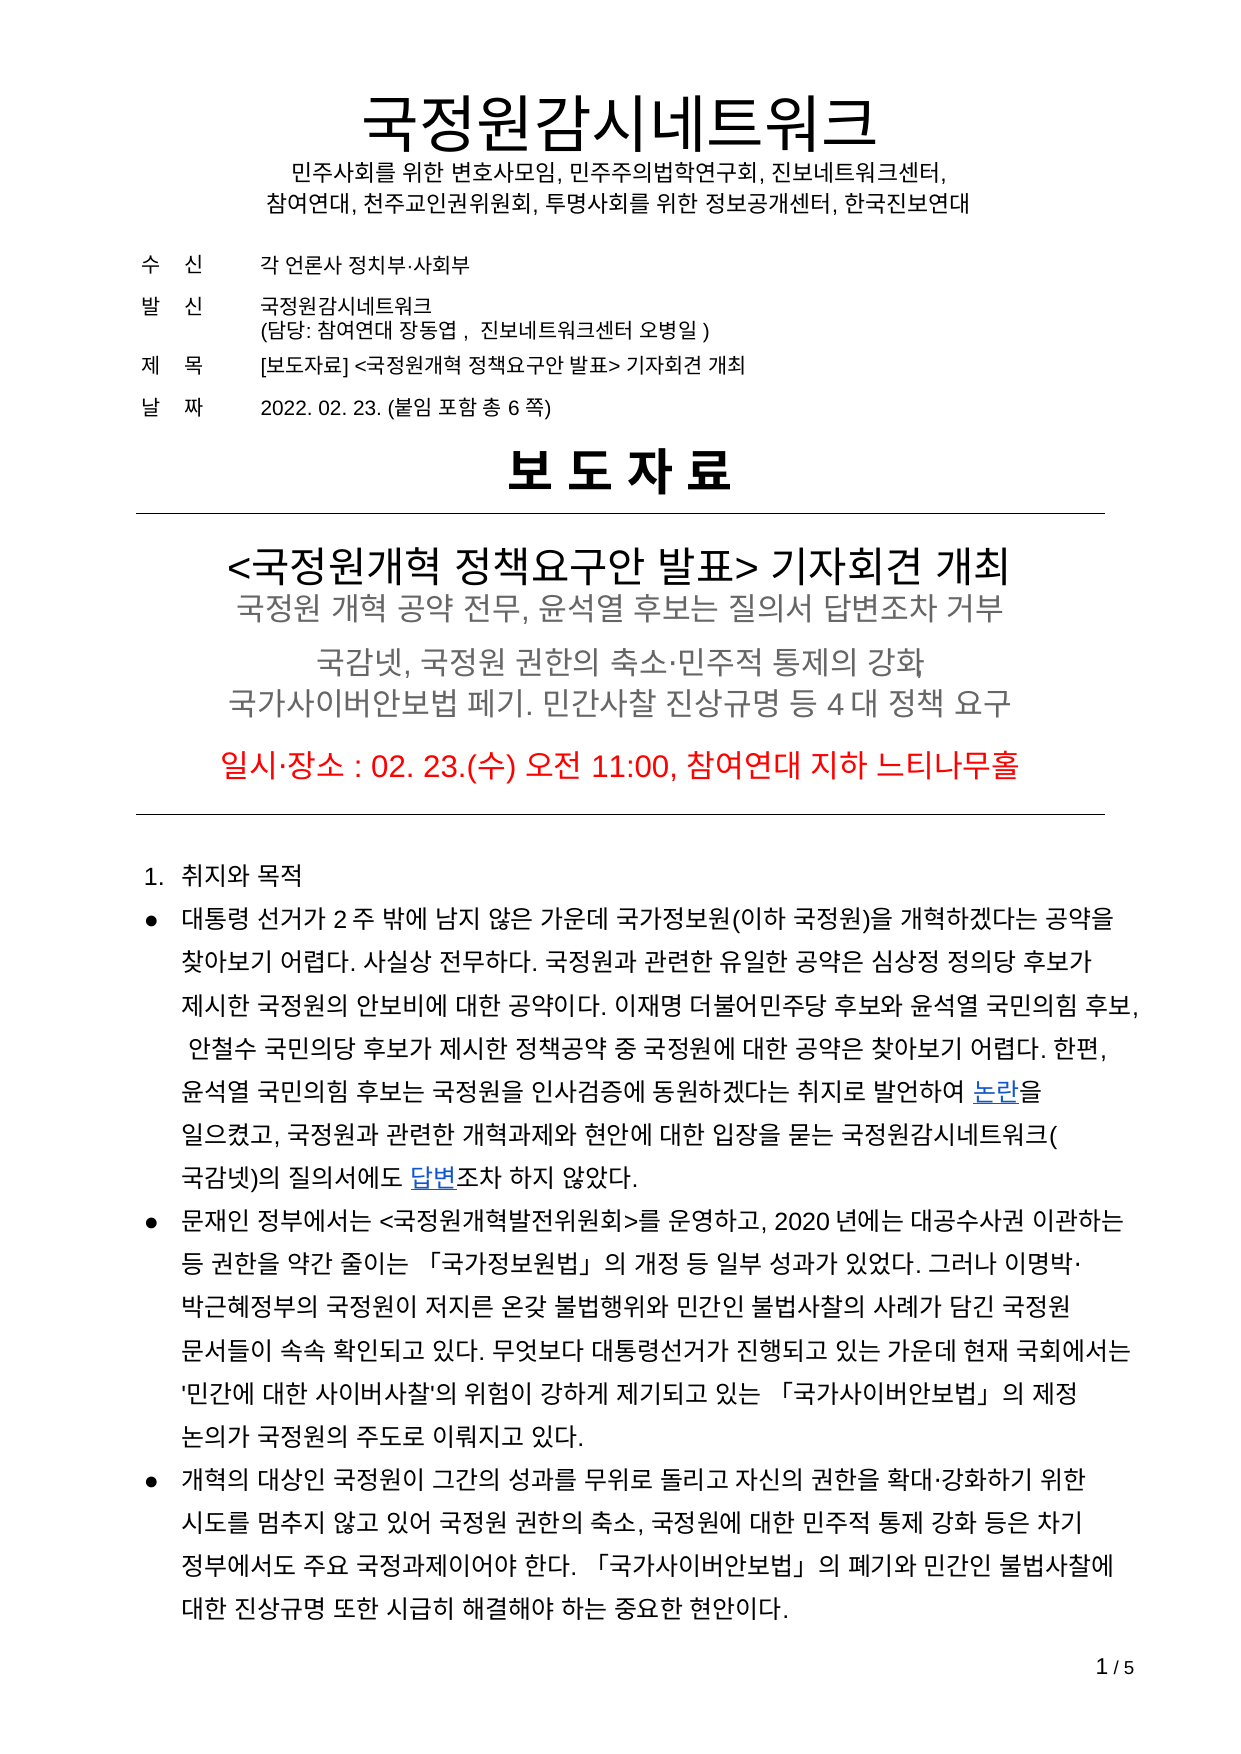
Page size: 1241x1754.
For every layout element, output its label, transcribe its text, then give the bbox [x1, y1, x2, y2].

text 민주사회를 위한 변호사모임, 민주주의법학연구회, 진보네트워크센터, 참여연대, 천주교인권위원회, 투명사회를 위한 정보공개센터, 한국진보연대 [103, 160, 1134, 217]
list 취지와 목적 [144, 862, 1134, 891]
table_header 수 신 [136, 247, 254, 289]
table_cell 제 목 [136, 349, 254, 390]
table_cell [보도자료] <국정원개혁 정책요구안 발표> 기자회견 개최 [255, 349, 1104, 390]
table_cell 국정원감시네트워크 (담당: 참여연대 장동엽 , 진보네트워크센터 오병일 ) [255, 289, 1104, 348]
list 문재인 정부에서는 <국정원개혁발전위원회>를 운영하고, 2020년에는 대공수사권 이관하는 등 권한을 약간 줄이는 「국가정보원법」의 개정 등 일부 성과가 있었다. 그러나 이명박⋅박근혜정부의 국정원이 저지른 온갖 불법행위와 민간인 불법사찰의 사례가 담긴 국정원 문서들이 속속 확인되고 있다. 무엇보다 대통령선거가 진행되고 있는 가운데 현재 국회에서는 '민간에 대한 사이버사찰'의 위험이 강하게 제기되고 있는 「국가사이버안보법」의 제정 논의가 국정원의 주도로 이뤄지고 있다. [144, 1207, 1134, 1451]
table_cell 날 짜 [136, 390, 254, 432]
list 대통령 선거가 2주 밖에 남지 않은 가운데 국가정보원(이하 국정원)을 개혁하겠다는 공약을 찾아보기 어렵다. 사실상 전무하다. 국정원과 관련한 유일한 공약은 심상정 정의당 후보가 제시한 국정원의 안보비에 대한 공약이다. 이재명 더불어민주당 후보와 윤석열 국민의힘 후보, 안철수 국민의당 후보가 제시한 정책공약 중 국정원에 대한 공약은 찾아보기 어렵다. 한편, 윤석열 국민의힘 후보는 국정원을 인사검증에 동원하겠다는 취지로 발언하여 논란을 일으켰고, 국정원과 관련한 개혁과제와 현안에 대한 입장을 묻는 국정원감시네트워크(국감넷)의 질의서에도 답변조차 하지 않았다. [144, 905, 1134, 1193]
table_cell <국정원개혁 정책요구안 발표> 기자회견 개최 국정원 개혁 공약 전무, 윤석열 후보는 질의서 답변조차 거부 국감넷, 국정원 권한의 축소⋅민주적 통제의 강화, 국가사이버안보법 페기. 민간사찰 진상규명 등 4대 정책 요구 일시⋅장소 : 02. 23.(수) 오전 11:00, 참여연대 지하 느티나무홀 [136, 514, 1104, 814]
table_cell 2022. 02. 23. (붙임 포함 총 6 쪽) [255, 390, 1104, 432]
table_header 각 언론사 정치부·사회부 [255, 247, 1104, 289]
list 개혁의 대상인 국정원이 그간의 성과를 무위로 돌리고 자신의 권한을 확대⋅강화하기 위한 시도를 멈추지 않고 있어 국정원 권한의 축소, 국정원에 대한 민주적 통제 강화 등은 차기 정부에서도 주요 국정과제이어야 한다. 「국가사이버안보법」의 폐기와 민간인 불법사찰에 대한 진상규명 또한 시급히 해결해야 하는 중요한 현안이다. [144, 1466, 1134, 1624]
text 국정원감시네트워크 [106, 88, 1134, 160]
table_cell 발 신 [136, 289, 254, 348]
table_cell 보 도 자 료 [136, 432, 1104, 513]
